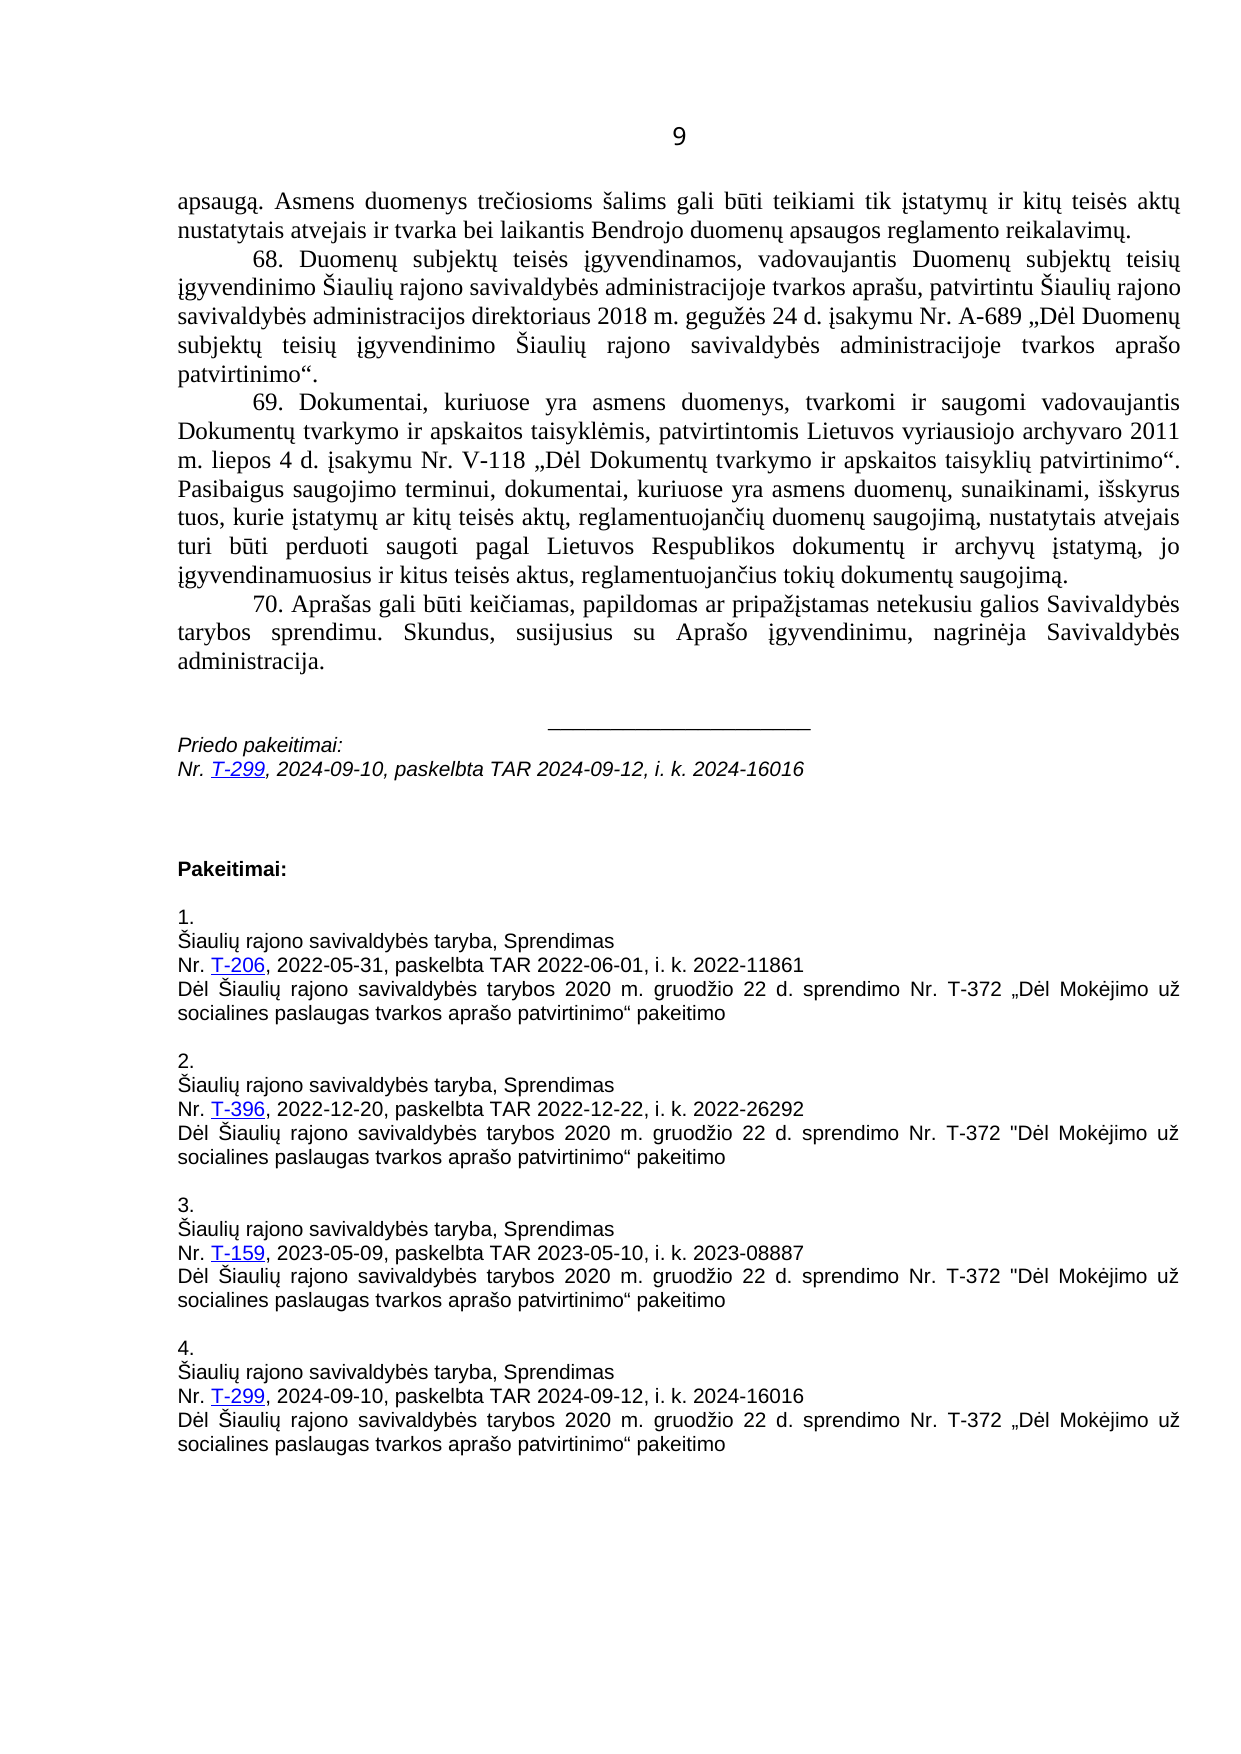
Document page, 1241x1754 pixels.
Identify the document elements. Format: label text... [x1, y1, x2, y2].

text Nr. T-396, 2022-12-20, paskelbta TAR 2022-12-22, i. k. 2022-26292 [177, 1097, 1181, 1121]
text Priedo pakeitimai: [177, 732, 1181, 756]
text apsaugą. Asmens duomenys trečiosioms šalims gali būti teikiami tik įstatymų ir kitų teisės aktų nustatytais atvejais ir tvarka bei laikantis Bendrojo duomenų apsaugos reglamento reikalavimų. [177, 186, 1181, 244]
text Dėl Šiaulių rajono savivaldybės tarybos 2020 m. gruodžio 22 d. sprendimo Nr. T-372 „Dėl Mokėjimo už socialines paslaugas tvarkos aprašo patvirtinimo“ pakeitimo [177, 1408, 1181, 1456]
text 68. Duomenų subjektų teisės įgyvendinamos, vadovaujantis Duomenų subjektų teisių įgyvendinimo Šiaulių rajono savivaldybės administracijoje tvarkos aprašu, patvirtintu Šiaulių rajono savivaldybės administracijos direktoriaus 2018 m. gegužės 24 d. įsakymu Nr. A-689 „Dėl Duomenų subjektų teisių įgyvendinimo Šiaulių rajono savivaldybės administracijoje tvarkos aprašo patvirtinimo“. [177, 244, 1181, 387]
text Pakeitimai: [177, 857, 1181, 881]
text Šiaulių rajono savivaldybės taryba, Sprendimas [177, 1360, 1181, 1384]
text Šiaulių rajono savivaldybės taryba, Sprendimas [177, 1216, 1181, 1240]
text 4. [177, 1336, 1181, 1360]
text Šiaulių rajono savivaldybės taryba, Sprendimas [177, 1073, 1181, 1097]
text 70. Aprašas gali būti keičiamas, papildomas ar pripažįstamas netekusiu galios Savivaldybės tarybos sprendimu. Skundus, susijusius su Aprašo įgyvendinimu, nagrinėja Savivaldybės administracija. [177, 589, 1181, 675]
text Dėl Šiaulių rajono savivaldybės tarybos 2020 m. gruodžio 22 d. sprendimo Nr. T-372 „Dėl Mokėjimo už socialines paslaugas tvarkos aprašo patvirtinimo“ pakeitimo [177, 977, 1181, 1025]
text Dėl Šiaulių rajono savivaldybės tarybos 2020 m. gruodžio 22 d. sprendimo Nr. T-372 "Dėl Mokėjimo už socialines paslaugas tvarkos aprašo patvirtinimo“ pakeitimo [177, 1264, 1181, 1312]
text Nr. T-299, 2024-09-10, paskelbta TAR 2024-09-12, i. k. 2024-16016 [177, 1384, 1181, 1408]
text 69. Dokumentai, kuriuose yra asmens duomenys, tvarkomi ir saugomi vadovaujantis Dokumentų tvarkymo ir apskaitos taisyklėmis, patvirtintomis Lietuvos vyriausiojo archyvaro 2011 m. liepos 4 d. įsakymu Nr. V-118 „Dėl Dokumentų tvarkymo ir apskaitos taisyklių patvirtinimo“. Pasibaigus saugojimo terminui, dokumentai, kuriuose yra asmens duomenų, sunaikinami, išskyrus tuos, kurie įstatymų ar kitų teisės aktų, reglamentuojančių duomenų saugojimą, nustatytais atvejais turi būti perduoti saugoti pagal Lietuvos Respublikos dokumentų ir archyvų įstatymą, jo įgyvendinamuosius ir kitus teisės aktus, reglamentuojančius tokių dokumentų saugojimą. [177, 387, 1181, 589]
text Nr. T-206, 2022-05-31, paskelbta TAR 2022-06-01, i. k. 2022-11861 [177, 953, 1181, 977]
text 1. [177, 905, 1181, 929]
text 2. [177, 1049, 1181, 1073]
text 3. [177, 1192, 1181, 1216]
text Nr. T-159, 2023-05-09, paskelbta TAR 2023-05-10, i. k. 2023-08887 [177, 1240, 1181, 1264]
text _____________________ [177, 704, 1181, 732]
text Šiaulių rajono savivaldybės taryba, Sprendimas [177, 929, 1181, 953]
text Dėl Šiaulių rajono savivaldybės tarybos 2020 m. gruodžio 22 d. sprendimo Nr. T-372 "Dėl Mokėjimo už socialines paslaugas tvarkos aprašo patvirtinimo“ pakeitimo [177, 1121, 1181, 1168]
text Nr. T-299, 2024-09-10, paskelbta TAR 2024-09-12, i. k. 2024-16016 [177, 756, 1181, 780]
